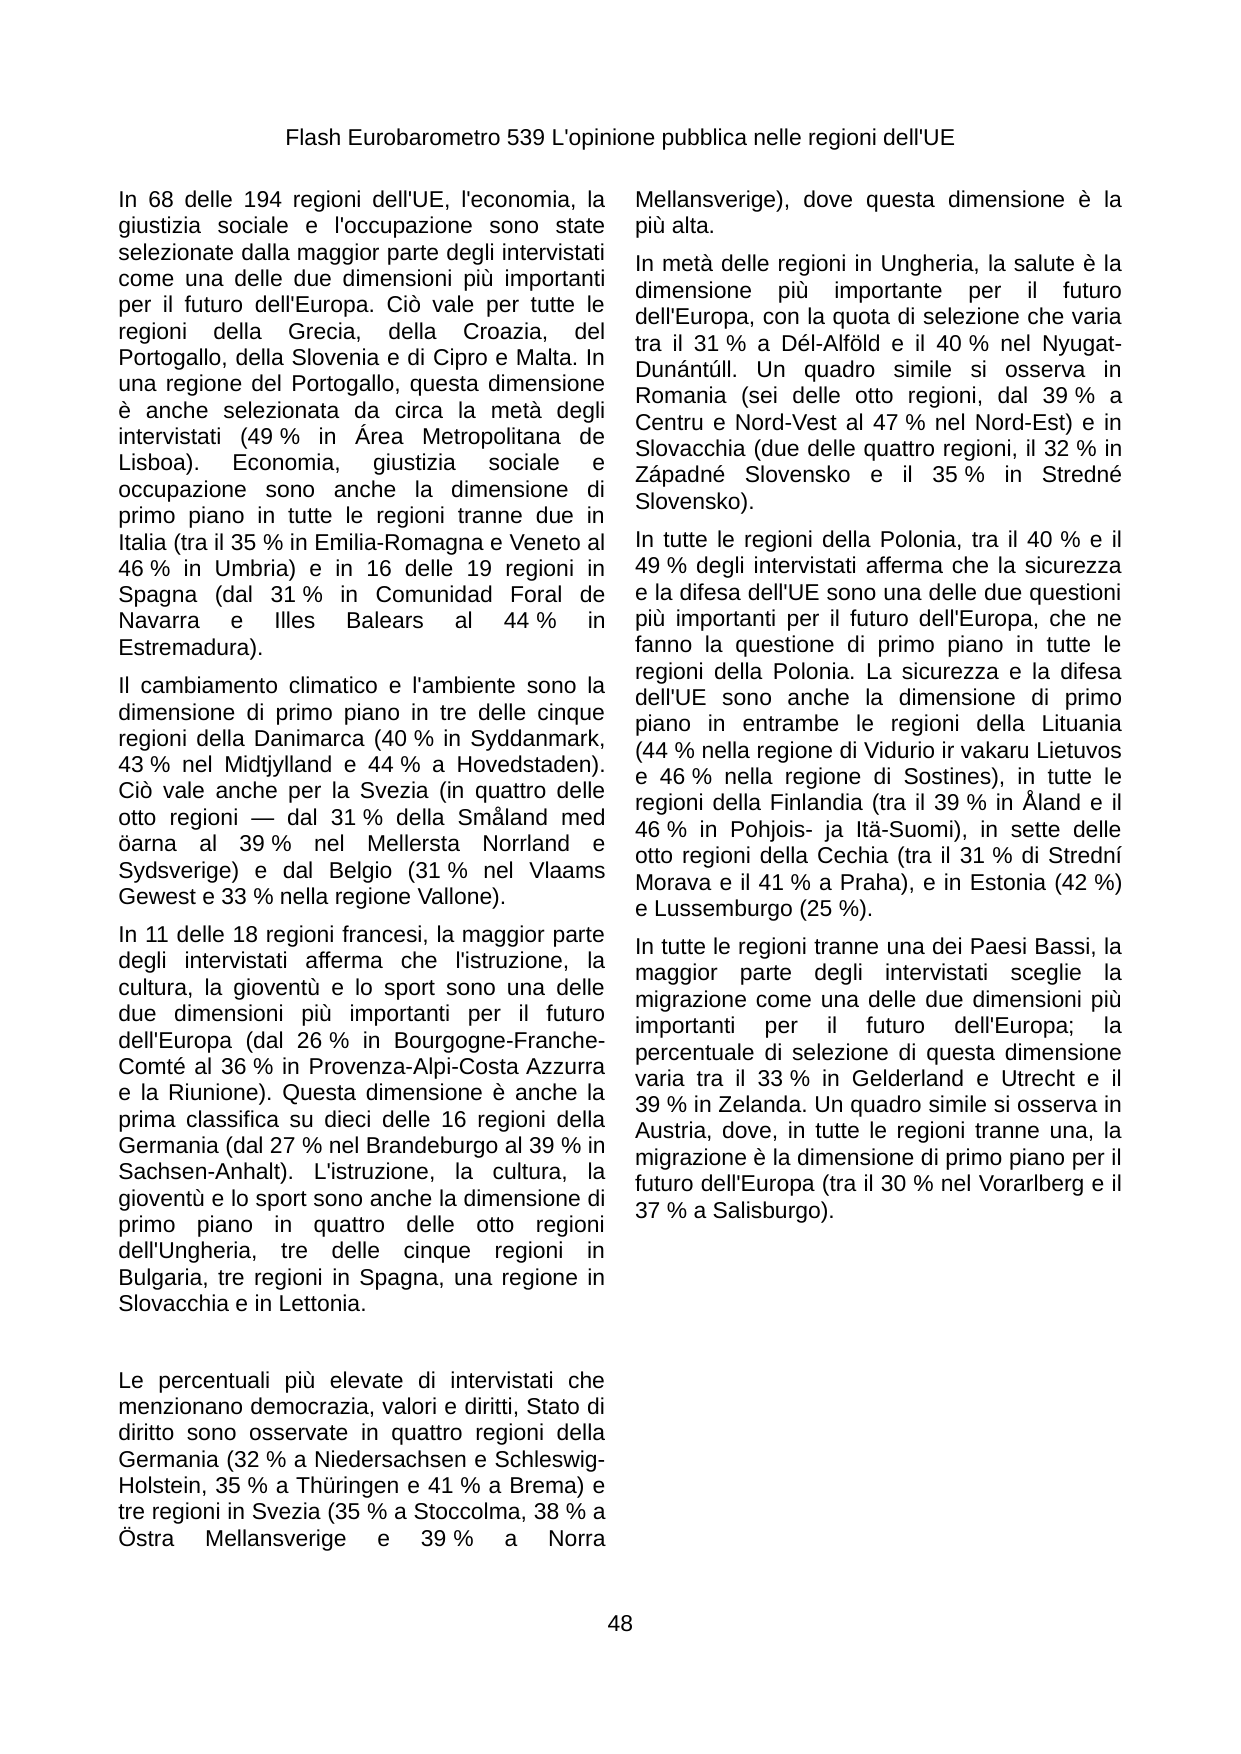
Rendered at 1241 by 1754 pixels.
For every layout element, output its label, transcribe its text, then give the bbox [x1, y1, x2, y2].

text In tutte le regioni tranne una dei Paesi Bassi, la maggior parte degli intervistati sceglie la migrazione come una delle due dimensioni più importanti per il futuro dell'Europa; la percentuale di selezione di questa dimensione varia tra il 33 % in Gelderland e Utrecht e il 39 % in Zelanda. Un quadro simile si osserva in Austria, dove, in tutte le regioni tranne una, la migrazione è la dimensione di primo piano per il futuro dell'Europa (tra il 30 % nel Vorarlberg e il 37 % a Salisburgo). [635, 933, 1122, 1223]
text In 11 delle 18 regioni francesi, la maggior parte degli intervistati afferma che l'istruzione, la cultura, la gioventù e lo sport sono una delle due dimensioni più importanti per il futuro dell'Europa (dal 26 % in Bourgogne-Franche-Comté al 36 % in Provenza-Alpi-Costa Azzurra e la Riunione). Questa dimensione è anche la prima classifica su dieci delle 16 regioni della Germania (dal 27 % nel Brandeburgo al 39 % in Sachsen-Anhalt). L'istruzione, la cultura, la gioventù e lo sport sono anche la dimensione di primo piano in quattro delle otto regioni dell'Ungheria, tre delle cinque regioni in Bulgaria, tre regioni in Spagna, una regione in Slovacchia e in Lettonia. [118, 921, 605, 1316]
text Il cambiamento climatico e l'ambiente sono la dimensione di primo piano in tre delle cinque regioni della Danimarca (40 % in Syddanmark, 43 % nel Midtjylland e 44 % a Hovedstaden). Ciò vale anche per la Svezia (in quattro delle otto regioni — dal 31 % della Småland med öarna al 39 % nel Mellersta Norrland e Sydsverige) e dal Belgio (31 % nel Vlaams Gewest e 33 % nella regione Vallone). [118, 672, 605, 909]
text In metà delle regioni in Ungheria, la salute è la dimensione più importante per il futuro dell'Europa, con la quota di selezione che varia tra il 31 % a Dél-Alföld e il 40 % nel Nyugat-Dunántúll. Un quadro simile si osserva in Romania (sei delle otto regioni, dal 39 % a Centru e Nord-Vest al 47 % nel Nord-Est) e in Slovacchia (due delle quattro regioni, il 32 % in Západné Slovensko e il 35 % in Stredné Slovensko). [635, 250, 1122, 514]
text Le percentuali più elevate di intervistati che menzionano democrazia, valori e diritti, Stato di diritto sono osservate in quattro regioni della Germania (32 % a Niedersachsen e Schleswig-Holstein, 35 % a Thüringen e 41 % a Brema) e tre regioni in Svezia (35 % a Stoccolma, 38 % a Östra Mellansverige e 39 % a Norra [118, 1367, 605, 1551]
text Mellansverige), dove questa dimensione è la più alta. [635, 186, 1122, 238]
text In 68 delle 194 regioni dell'UE, l'economia, la giustizia sociale e l'occupazione sono state selezionate dalla maggior parte degli intervistati come una delle due dimensioni più importanti per il futuro dell'Europa. Ciò vale per tutte le regioni della Grecia, della Croazia, del Portogallo, della Slovenia e di Cipro e Malta. In una regione del Portogallo, questa dimensione è anche selezionata da circa la metà degli intervistati (49 % in Área Metropolitana de Lisboa). Economia, giustizia sociale e occupazione sono anche la dimensione di primo piano in tutte le regioni tranne due in Italia (tra il 35 % in Emilia-Romagna e Veneto al 46 % in Umbria) e in 16 delle 19 regioni in Spagna (dal 31 % in Comunidad Foral de Navarra e Illes Balears al 44 % in Estremadura). [118, 186, 605, 660]
text In tutte le regioni della Polonia, tra il 40 % e il 49 % degli intervistati afferma che la sicurezza e la difesa dell'UE sono una delle due questioni più importanti per il futuro dell'Europa, che ne fanno la questione di primo piano in tutte le regioni della Polonia. La sicurezza e la difesa dell'UE sono anche la dimensione di primo piano in entrambe le regioni della Lituania (44 % nella regione di Vidurio ir vakaru Lietuvos e 46 % nella regione di Sostines), in tutte le regioni della Finlandia (tra il 39 % in Åland e il 46 % in Pohjois- ja Itä-Suomi), in sette delle otto regioni della Cechia (tra il 31 % di Strední Morava e il 41 % a Praha), e in Estonia (42 %) e Lussemburgo (25 %). [635, 526, 1122, 921]
